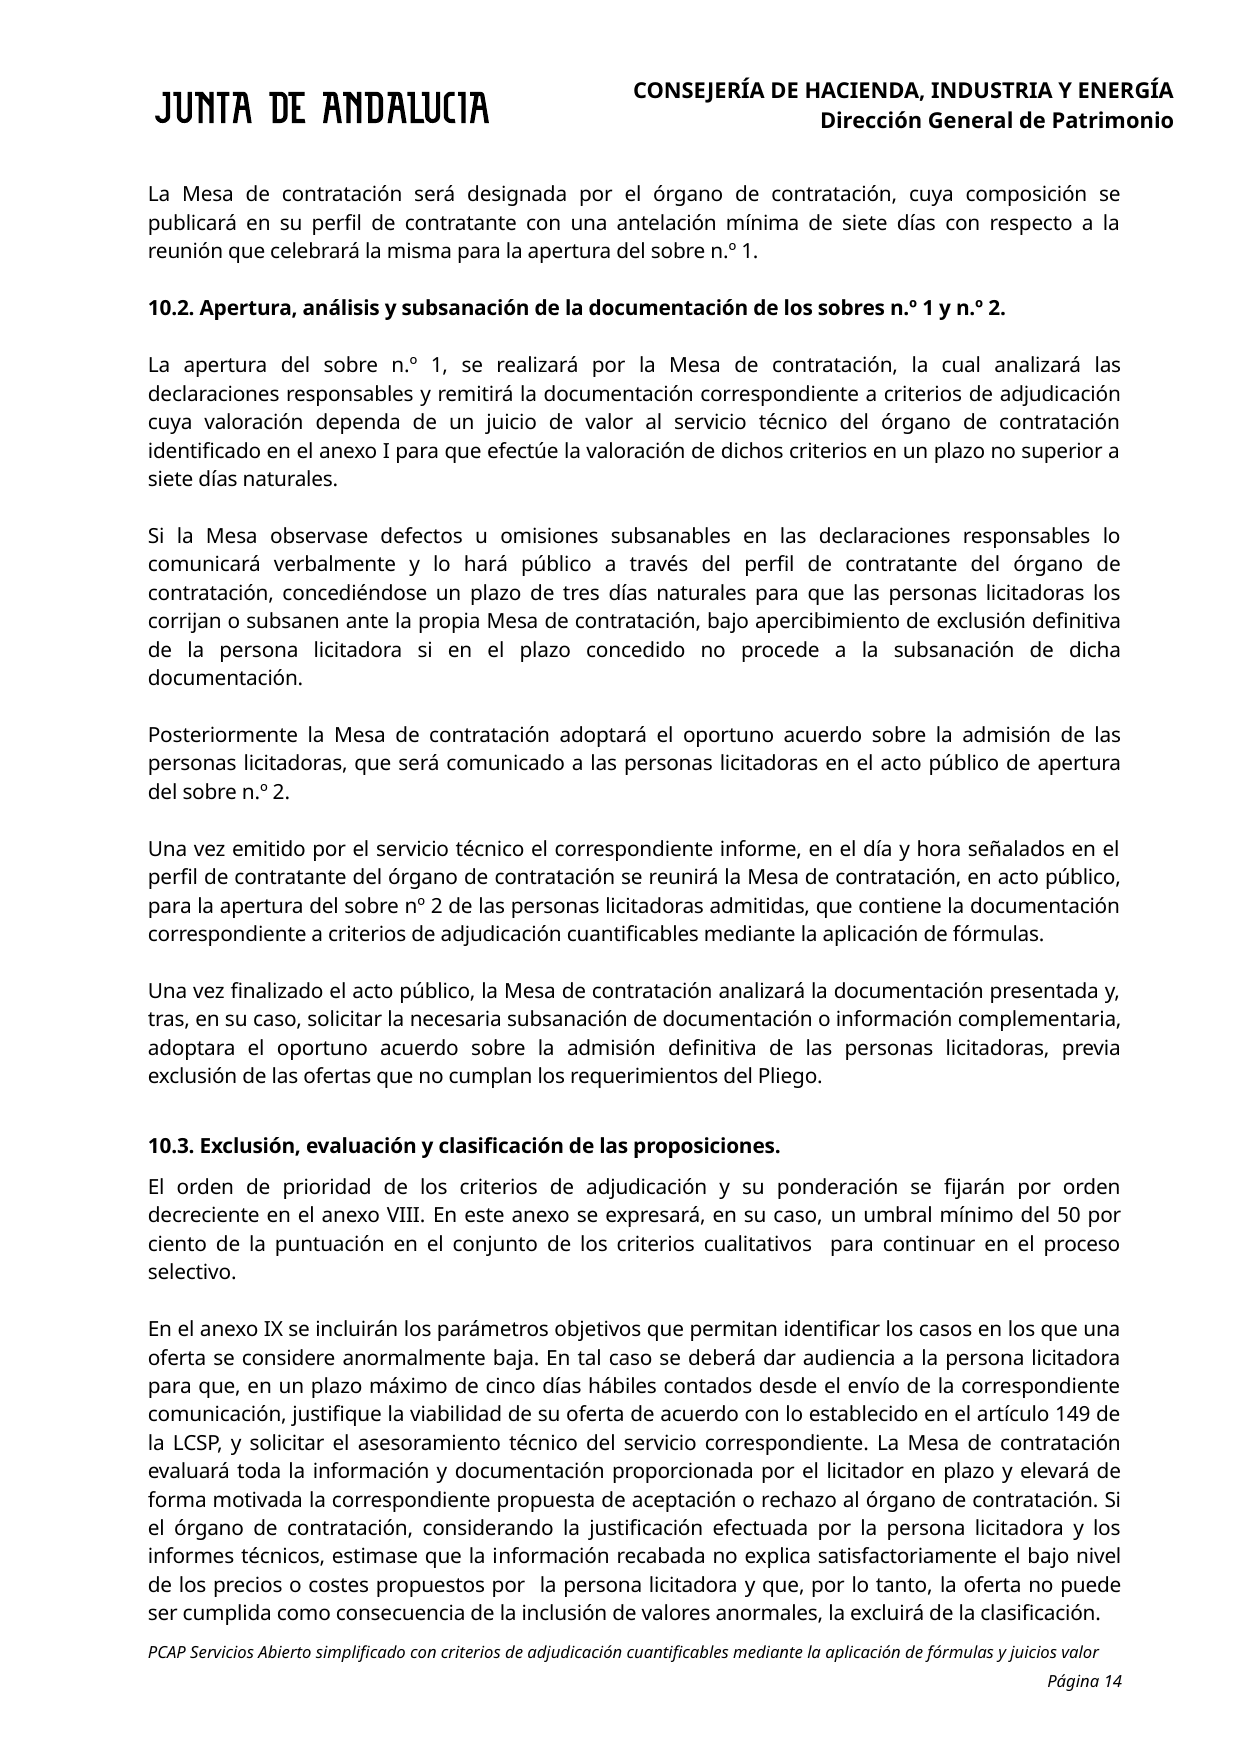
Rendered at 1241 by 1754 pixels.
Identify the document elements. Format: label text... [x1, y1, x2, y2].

text Una vez finalizado el acto público, la Mesa de contratación analizará la documentación presentada y, tras, en su caso, solicitar la necesaria subsanación de documentación o información complementaria, adoptara el oportuno acuerdo sobre la admisión definitiva de las personas licitadoras, previa exclusión de las ofertas que no cumplan los requerimientos del Pliego. [148, 976, 1122, 1090]
text El orden de prioridad de los criterios de adjudicación y su ponderación se fijarán por orden decreciente en el anexo VIII. En este anexo se expresará, en su caso, un umbral mínimo del 50 por ciento de la puntuación en el conjunto de los criterios cualitativos para continuar en el proceso selectivo. [148, 1172, 1122, 1286]
text En el anexo IX se incluirán los parámetros objetivos que permitan identificar los casos en los que una oferta se considere anormalmente baja. En tal caso se deberá dar audiencia a la persona licitadora para que, en un plazo máximo de cinco días hábiles contados desde el envío de la correspondiente comunicación, justifique la viabilidad de su oferta de acuerdo con lo establecido en el artículo 149 de la LCSP, y solicitar el asesoramiento técnico del servicio correspondiente. La Mesa de contratación evaluará toda la información y documentación proporcionada por el licitador en plazo y elevará de forma motivada la correspondiente propuesta de aceptación o rechazo al órgano de contratación. Si el órgano de contratación, considerando la justificación efectuada por la persona licitadora y los informes técnicos, estimase que la información recabada no explica satisfactoriamente el bajo nivel de los precios o costes propuestos por la persona licitadora y que, por lo tanto, la oferta no puede ser cumplida como consecuencia de la inclusión de valores anormales, la excluirá de la clasificación. [148, 1314, 1122, 1627]
text 10.3. Exclusión, evaluación y clasificación de las proposiciones. [148, 1131, 1122, 1159]
text La Mesa de contratación será designada por el órgano de contratación, cuya composición se publicará en su perfil de contratante con una antelación mínima de siete días con respecto a la reunión que celebrará la misma para la apertura del sobre n.º 1. [148, 179, 1122, 265]
text Posteriormente la Mesa de contratación adoptará el oportuno acuerdo sobre la admisión de las personas licitadoras, que será comunicado a las personas licitadoras en el acto público de apertura del sobre n.º 2. [148, 720, 1122, 805]
text Si la Mesa observase defectos u omisiones subsanables en las declaraciones responsables lo comunicará verbalmente y lo hará público a través del perfil de contratante del órgano de contratación, concediéndose un plazo de tres días naturales para que las personas licitadoras los corrijan o subsanen ante la propia Mesa de contratación, bajo apercibimiento de exclusión definitiva de la persona licitadora si en el plazo concedido no procede a la subsanación de dicha documentación. [148, 521, 1122, 692]
text 10.2. Apertura, análisis y subsanación de la documentación de los sobres n.º 1 y n.º 2. [148, 293, 1122, 322]
text La apertura del sobre n.º 1, se realizará por la Mesa de contratación, la cual analizará las declaraciones responsables y remitirá la documentación correspondiente a criterios de adjudicación cuya valoración dependa de un juicio de valor al servicio técnico del órgano de contratación identificado en el anexo I para que efectúe la valoración de dichos criterios en un plazo no superior a siete días naturales. [148, 350, 1122, 493]
text Una vez emitido por el servicio técnico el correspondiente informe, en el día y hora señalados en el perfil de contratante del órgano de contratación se reunirá la Mesa de contratación, en acto público, para la apertura del sobre nº 2 de las personas licitadoras admitidas, que contiene la documentación correspondiente a criterios de adjudicación cuantificables mediante la aplicación de fórmulas. [148, 834, 1122, 948]
